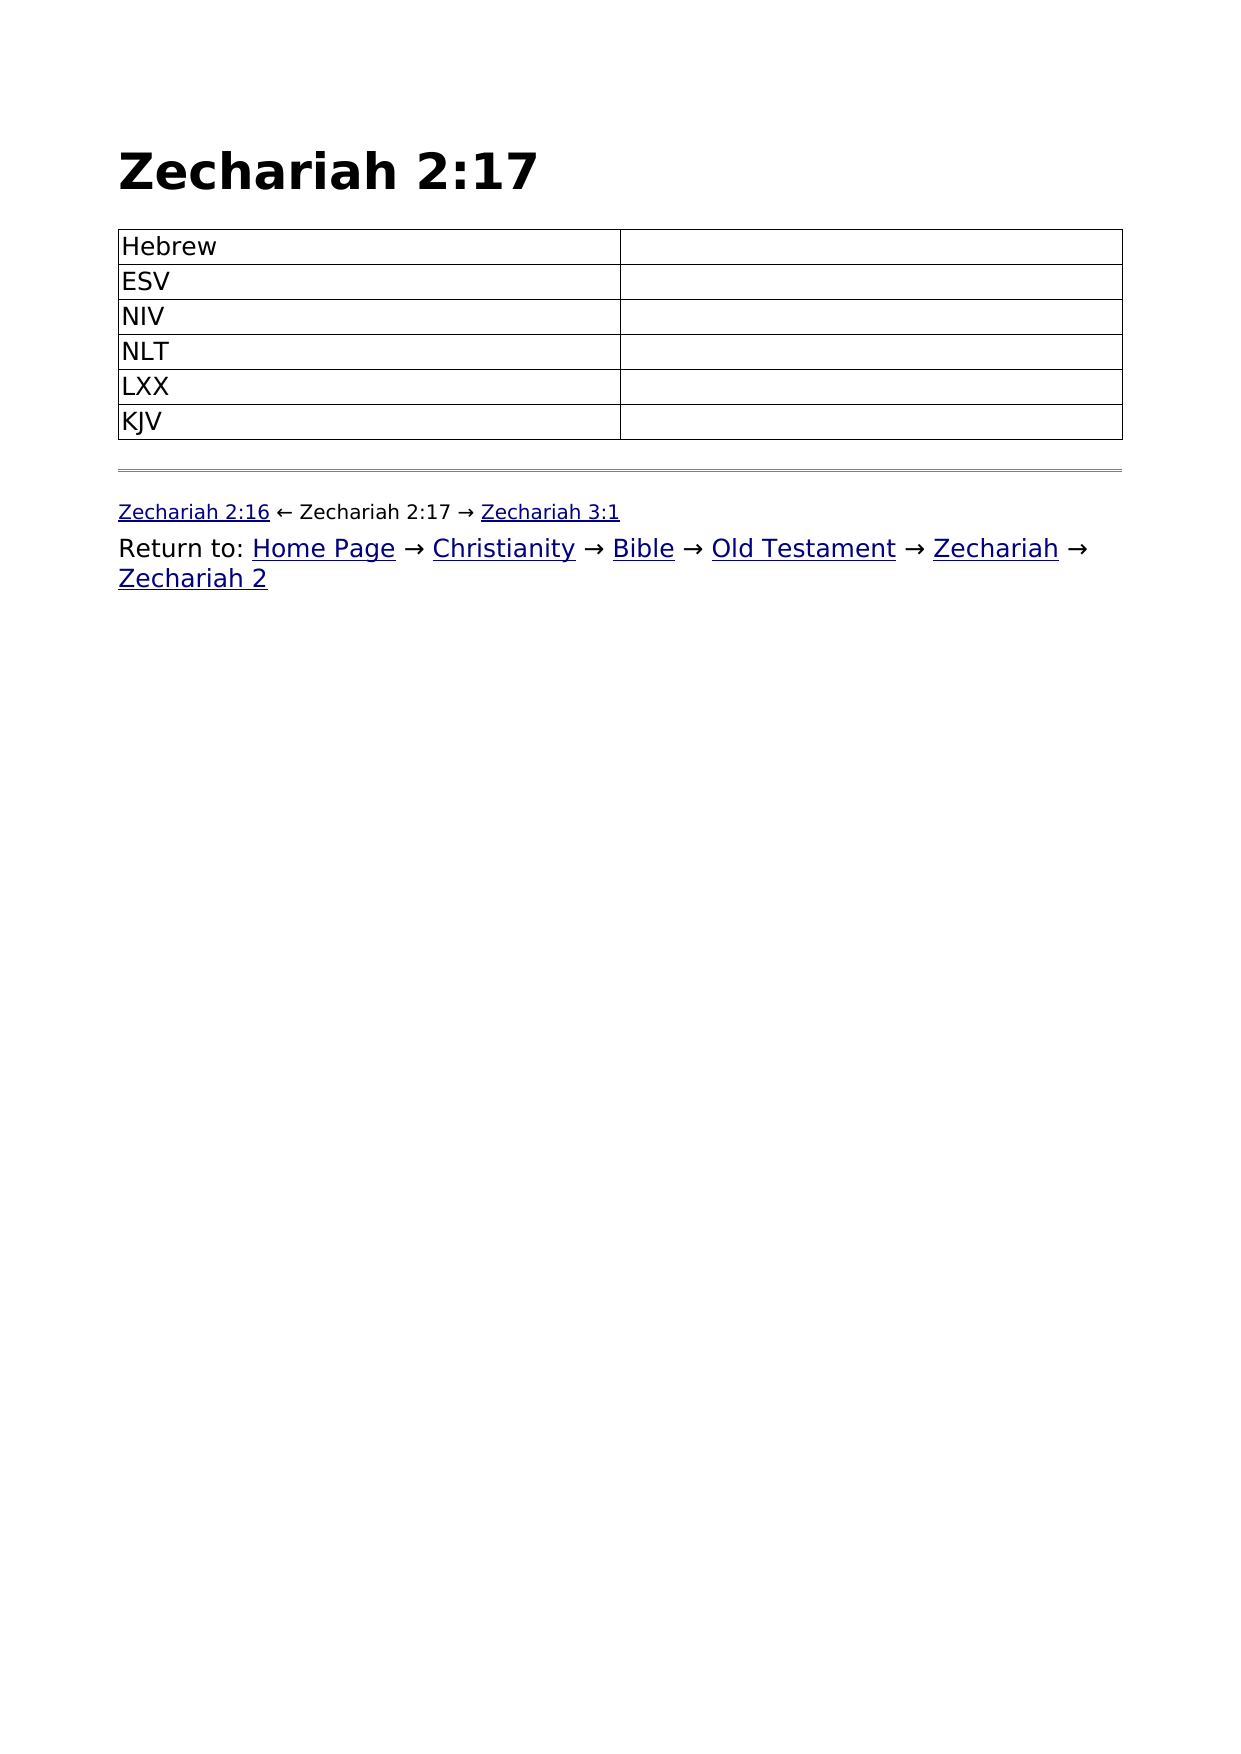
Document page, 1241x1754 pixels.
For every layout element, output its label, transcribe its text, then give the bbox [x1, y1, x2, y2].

table_cell [621, 265, 1122, 299]
table_cell NLT [119, 335, 620, 369]
table_cell [621, 405, 1122, 439]
table_cell ESV [119, 265, 620, 299]
text Return to: Home Page → Christianity → Bible → Old Testament → Zechariah → Zechariah 2 [118, 534, 1122, 593]
subtitle Zechariah 2:17 [118, 143, 1122, 201]
table_header [621, 230, 1122, 264]
table_cell [621, 370, 1122, 404]
table_cell KJV [119, 405, 620, 439]
table_cell [621, 300, 1122, 334]
table_cell NIV [119, 300, 620, 334]
text Zechariah 2:16 ← Zechariah 2:17 → Zechariah 3:1 [118, 501, 1122, 534]
table_cell LXX [119, 370, 620, 404]
table_header Hebrew [119, 230, 620, 264]
table_cell [621, 335, 1122, 369]
